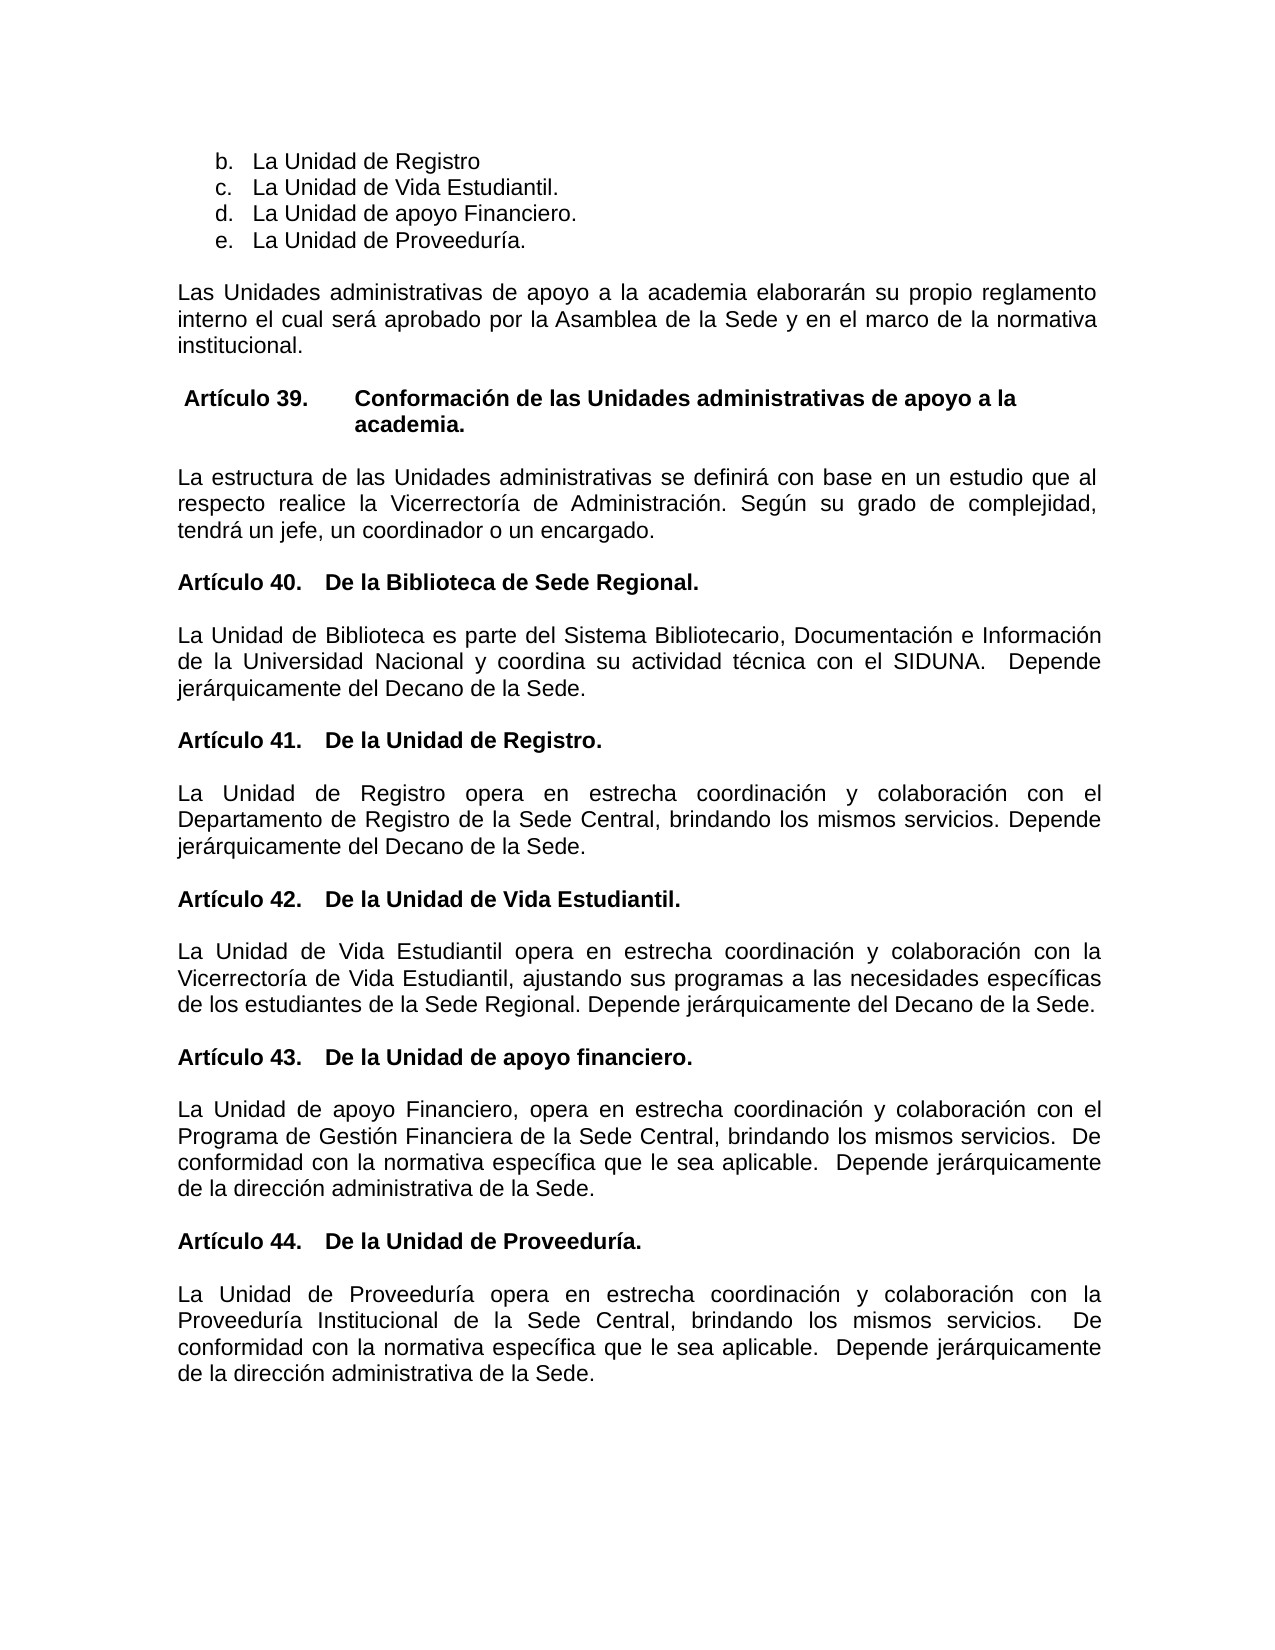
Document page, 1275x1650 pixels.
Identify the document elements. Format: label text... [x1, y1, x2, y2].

subtitle Artículo 42. De la Unidad de Vida Estudiantil. [177, 886, 1237, 912]
list La Unidad de Registro [215, 148, 1098, 174]
list La Unidad de apoyo Financiero. [215, 200, 1098, 227]
subtitle Artículo 40. De la Biblioteca de Sede Regional. [177, 569, 1237, 596]
subtitle Artículo 41. De la Unidad de Registro. [177, 727, 1102, 754]
text La Unidad de Proveeduría opera en estrecha coordinación y colaboración con la Proveeduría Institucional de la Sede Central, brindando los mismos servicios. De conformidad con la normativa específica que le sea aplicable. Depende jerárquicamente de la dirección administrativa de la Sede. [177, 1281, 1102, 1386]
list La Unidad de Proveeduría. [215, 227, 1098, 253]
subtitle Artículo 44. De la Unidad de Proveeduría. [177, 1228, 1102, 1254]
text La Unidad de Biblioteca es parte del Sistema Bibliotecario, Documentación e Información de la Universidad Nacional y coordina su actividad técnica con el SIDUNA. Depende jerárquicamente del Decano de la Sede. [177, 622, 1102, 701]
text La Unidad de Registro opera en estrecha coordinación y colaboración con el Departamento de Registro de la Sede Central, brindando los mismos servicios. Depende jerárquicamente del Decano de la Sede. [177, 780, 1102, 859]
text La Unidad de apoyo Financiero, opera en estrecha coordinación y colaboración con el Programa de Gestión Financiera de la Sede Central, brindando los mismos servicios. De conformidad con la normativa específica que le sea aplicable. Depende jerárquicamente de la dirección administrativa de la Sede. [177, 1096, 1102, 1202]
text La estructura de las Unidades administrativas se definirá con base en un estudio que al respecto realice la Vicerrectoría de Administración. Según su grado de complejidad, tendrá un jefe, un coordinador o un encargado. [177, 464, 1098, 543]
text La Unidad de Vida Estudiantil opera en estrecha coordinación y colaboración con la Vicerrectoría de Vida Estudiantil, ajustando sus programas a las necesidades específicas de los estudiantes de la Sede Regional. Depende jerárquicamente del Decano de la Sede. [177, 938, 1102, 1017]
text Artículo 39. Conformación de las Unidades administrativas de apoyo a la academia. [177, 385, 1098, 437]
list La Unidad de Vida Estudiantil. [215, 174, 1098, 200]
text Las Unidades administrativas de apoyo a la academia elaborarán su propio reglamento interno el cual será aprobado por la Asamblea de la Sede y en el marco de la normativa institucional. [177, 279, 1098, 358]
subtitle Artículo 43. De la Unidad de apoyo financiero. [177, 1044, 1102, 1070]
